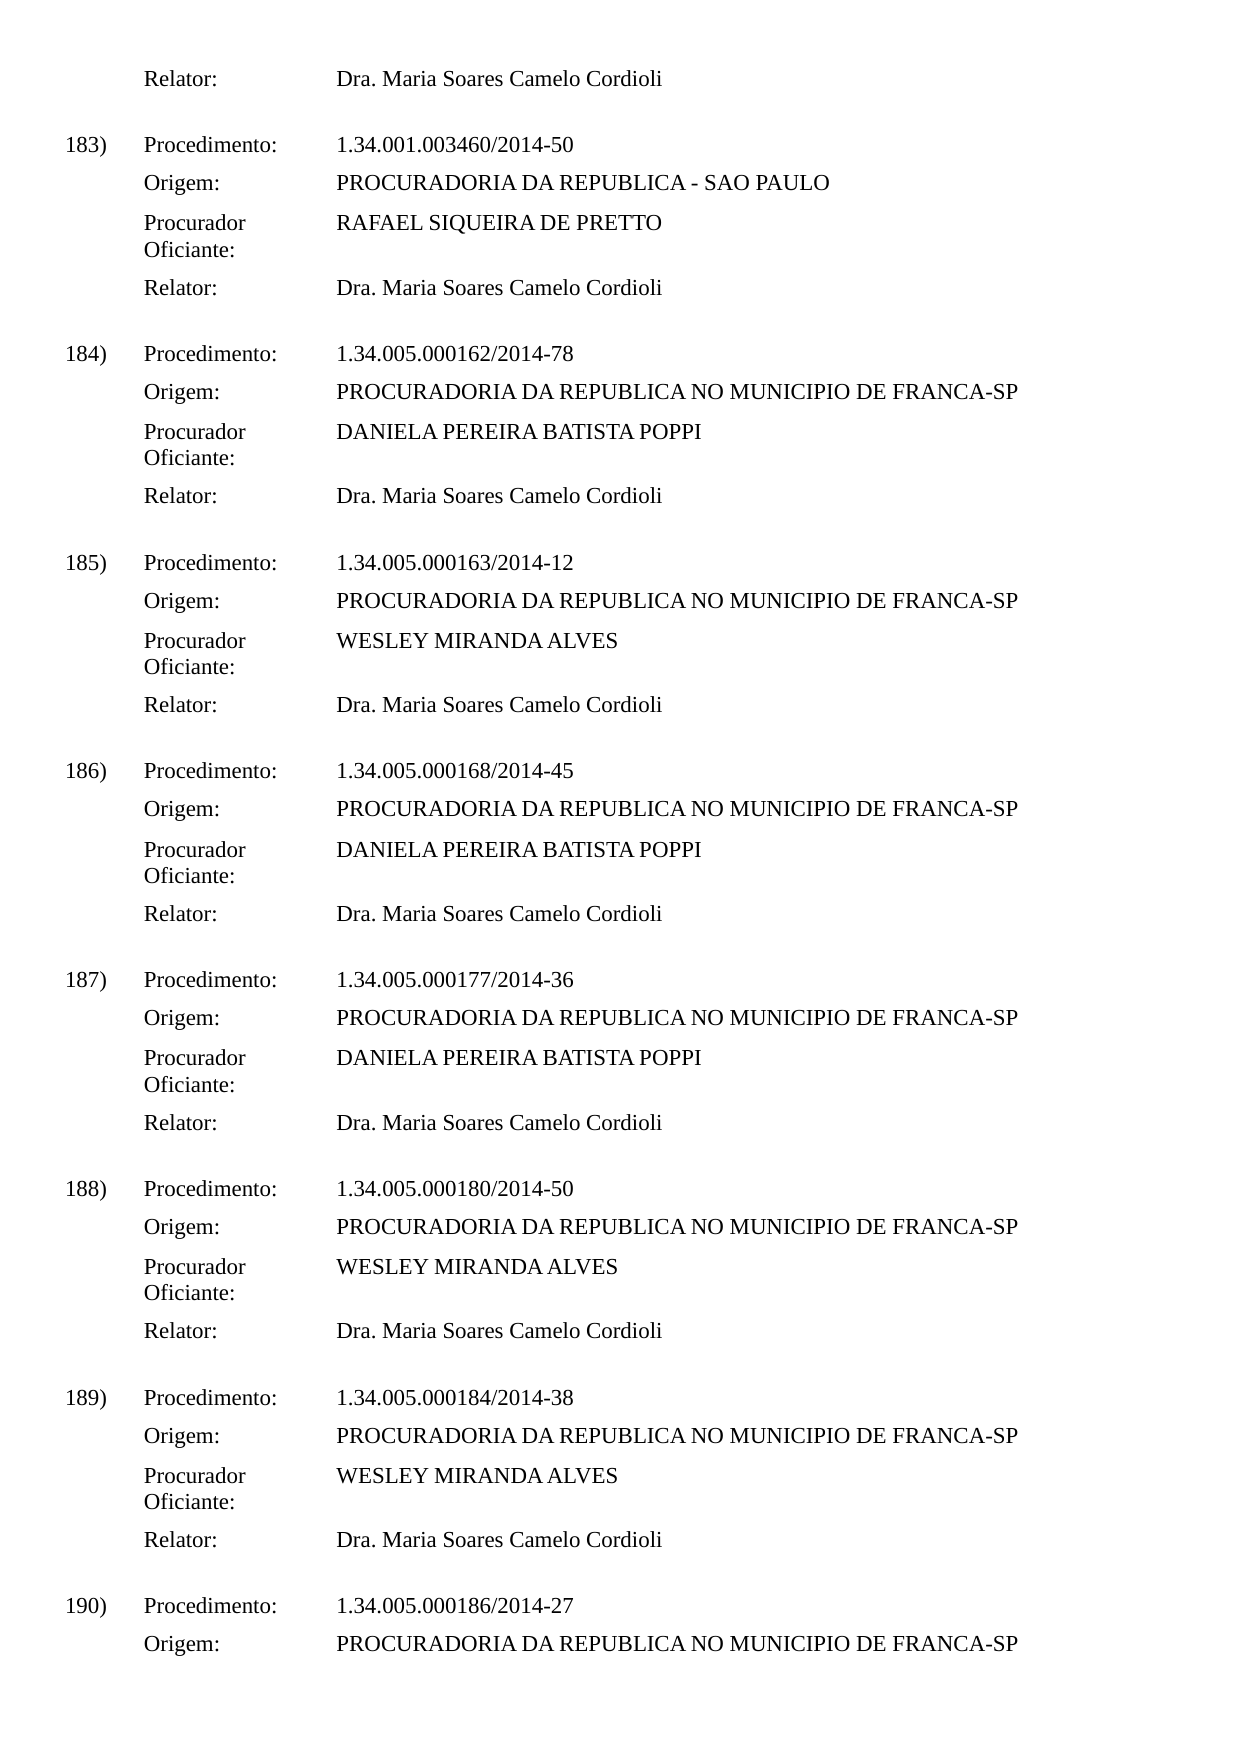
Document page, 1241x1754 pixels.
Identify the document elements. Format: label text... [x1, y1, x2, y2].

table_header Procedimento: [138, 1378, 330, 1416]
table_cell [59, 1520, 138, 1561]
table_cell [59, 372, 138, 412]
table_header Procedimento: [138, 543, 330, 581]
table_cell Dra. Maria Soares Camelo Cordioli [330, 1103, 1181, 1143]
table_cell Dra. Maria Soares Camelo Cordioli [330, 477, 1181, 517]
table_header 1.34.001.003460/2014-50 [330, 126, 1181, 163]
table_header 1.34.005.000163/2014-12 [330, 543, 1181, 581]
table_cell Dra. Maria Soares Camelo Cordioli [330, 685, 1181, 726]
table_header 187) [59, 961, 138, 998]
table_cell [59, 830, 138, 894]
table_cell Dra. Maria Soares Camelo Cordioli [330, 59, 1181, 99]
table_cell WESLEY MIRANDA ALVES [330, 1248, 1181, 1312]
table_header Procedimento: [138, 752, 330, 790]
table_cell [59, 1312, 138, 1352]
table_cell [59, 164, 138, 204]
table_cell Relator: [138, 1312, 330, 1352]
table_header 188) [59, 1169, 138, 1207]
table_cell Procurador Oficiante: [138, 1039, 330, 1103]
table_cell PROCURADORIA DA REPUBLICA NO MUNICIPIO DE FRANCA-SP [330, 581, 1181, 621]
table_header Procedimento: [138, 1587, 330, 1625]
table_cell [59, 1207, 138, 1247]
table_cell Procurador Oficiante: [138, 1248, 330, 1312]
table_cell PROCURADORIA DA REPUBLICA NO MUNICIPIO DE FRANCA-SP [330, 1416, 1181, 1456]
table_header 1.34.005.000162/2014-78 [330, 334, 1181, 372]
table_cell [59, 1625, 138, 1665]
table_cell Origem: [138, 999, 330, 1039]
table_cell [59, 621, 138, 685]
table_cell [59, 894, 138, 934]
table_cell PROCURADORIA DA REPUBLICA NO MUNICIPIO DE FRANCA-SP [330, 790, 1181, 830]
table_cell Origem: [138, 1625, 330, 1665]
table_cell Relator: [138, 268, 330, 308]
table_cell [59, 413, 138, 477]
table_cell Origem: [138, 1207, 330, 1247]
table_cell Dra. Maria Soares Camelo Cordioli [330, 1312, 1181, 1352]
table_header Procedimento: [138, 961, 330, 998]
table_cell WESLEY MIRANDA ALVES [330, 621, 1181, 685]
table_cell DANIELA PEREIRA BATISTA POPPI [330, 830, 1181, 894]
table_cell Relator: [138, 1520, 330, 1561]
table_cell PROCURADORIA DA REPUBLICA NO MUNICIPIO DE FRANCA-SP [330, 372, 1181, 412]
table_cell [59, 1416, 138, 1456]
table_header 1.34.005.000186/2014-27 [330, 1587, 1181, 1625]
table_header 189) [59, 1378, 138, 1416]
table_cell [59, 581, 138, 621]
table_cell [59, 685, 138, 726]
table_cell Procurador Oficiante: [138, 204, 330, 268]
table_cell Procurador Oficiante: [138, 413, 330, 477]
table_cell Relator: [138, 59, 330, 99]
table_cell DANIELA PEREIRA BATISTA POPPI [330, 413, 1181, 477]
table_cell [59, 268, 138, 308]
table_header 190) [59, 1587, 138, 1625]
table_cell [59, 204, 138, 268]
table_cell Origem: [138, 581, 330, 621]
table_cell [59, 1248, 138, 1312]
table_cell RAFAEL SIQUEIRA DE PRETTO [330, 204, 1181, 268]
table_header 1.34.005.000177/2014-36 [330, 961, 1181, 998]
table_header Procedimento: [138, 334, 330, 372]
table_cell [59, 999, 138, 1039]
table_cell [59, 1039, 138, 1103]
table_cell [59, 477, 138, 517]
table_header 185) [59, 543, 138, 581]
table_cell [59, 790, 138, 830]
table_cell Procurador Oficiante: [138, 621, 330, 685]
table_header 1.34.005.000184/2014-38 [330, 1378, 1181, 1416]
table_header Procedimento: [138, 126, 330, 163]
table_cell Procurador Oficiante: [138, 830, 330, 894]
table_cell Dra. Maria Soares Camelo Cordioli [330, 1520, 1181, 1561]
table_cell PROCURADORIA DA REPUBLICA - SAO PAULO [330, 164, 1181, 204]
table_cell Procurador Oficiante: [138, 1456, 330, 1520]
table_header 183) [59, 126, 138, 163]
table_cell Relator: [138, 1103, 330, 1143]
table_cell Relator: [138, 477, 330, 517]
table_cell Dra. Maria Soares Camelo Cordioli [330, 894, 1181, 934]
table_header 1.34.005.000180/2014-50 [330, 1169, 1181, 1207]
table_cell Relator: [138, 685, 330, 726]
table_cell PROCURADORIA DA REPUBLICA NO MUNICIPIO DE FRANCA-SP [330, 999, 1181, 1039]
table_cell Origem: [138, 1416, 330, 1456]
table_cell Origem: [138, 164, 330, 204]
table_cell Dra. Maria Soares Camelo Cordioli [330, 268, 1181, 308]
table_cell PROCURADORIA DA REPUBLICA NO MUNICIPIO DE FRANCA-SP [330, 1207, 1181, 1247]
table_header Procedimento: [138, 1169, 330, 1207]
table_cell Origem: [138, 372, 330, 412]
table_cell [59, 1103, 138, 1143]
table_cell WESLEY MIRANDA ALVES [330, 1456, 1181, 1520]
table_cell [59, 59, 138, 99]
table_header 184) [59, 334, 138, 372]
table_header 186) [59, 752, 138, 790]
table_cell PROCURADORIA DA REPUBLICA NO MUNICIPIO DE FRANCA-SP [330, 1625, 1181, 1665]
table_cell DANIELA PEREIRA BATISTA POPPI [330, 1039, 1181, 1103]
table_header 1.34.005.000168/2014-45 [330, 752, 1181, 790]
table_cell [59, 1456, 138, 1520]
table_cell Origem: [138, 790, 330, 830]
table_cell Relator: [138, 894, 330, 934]
